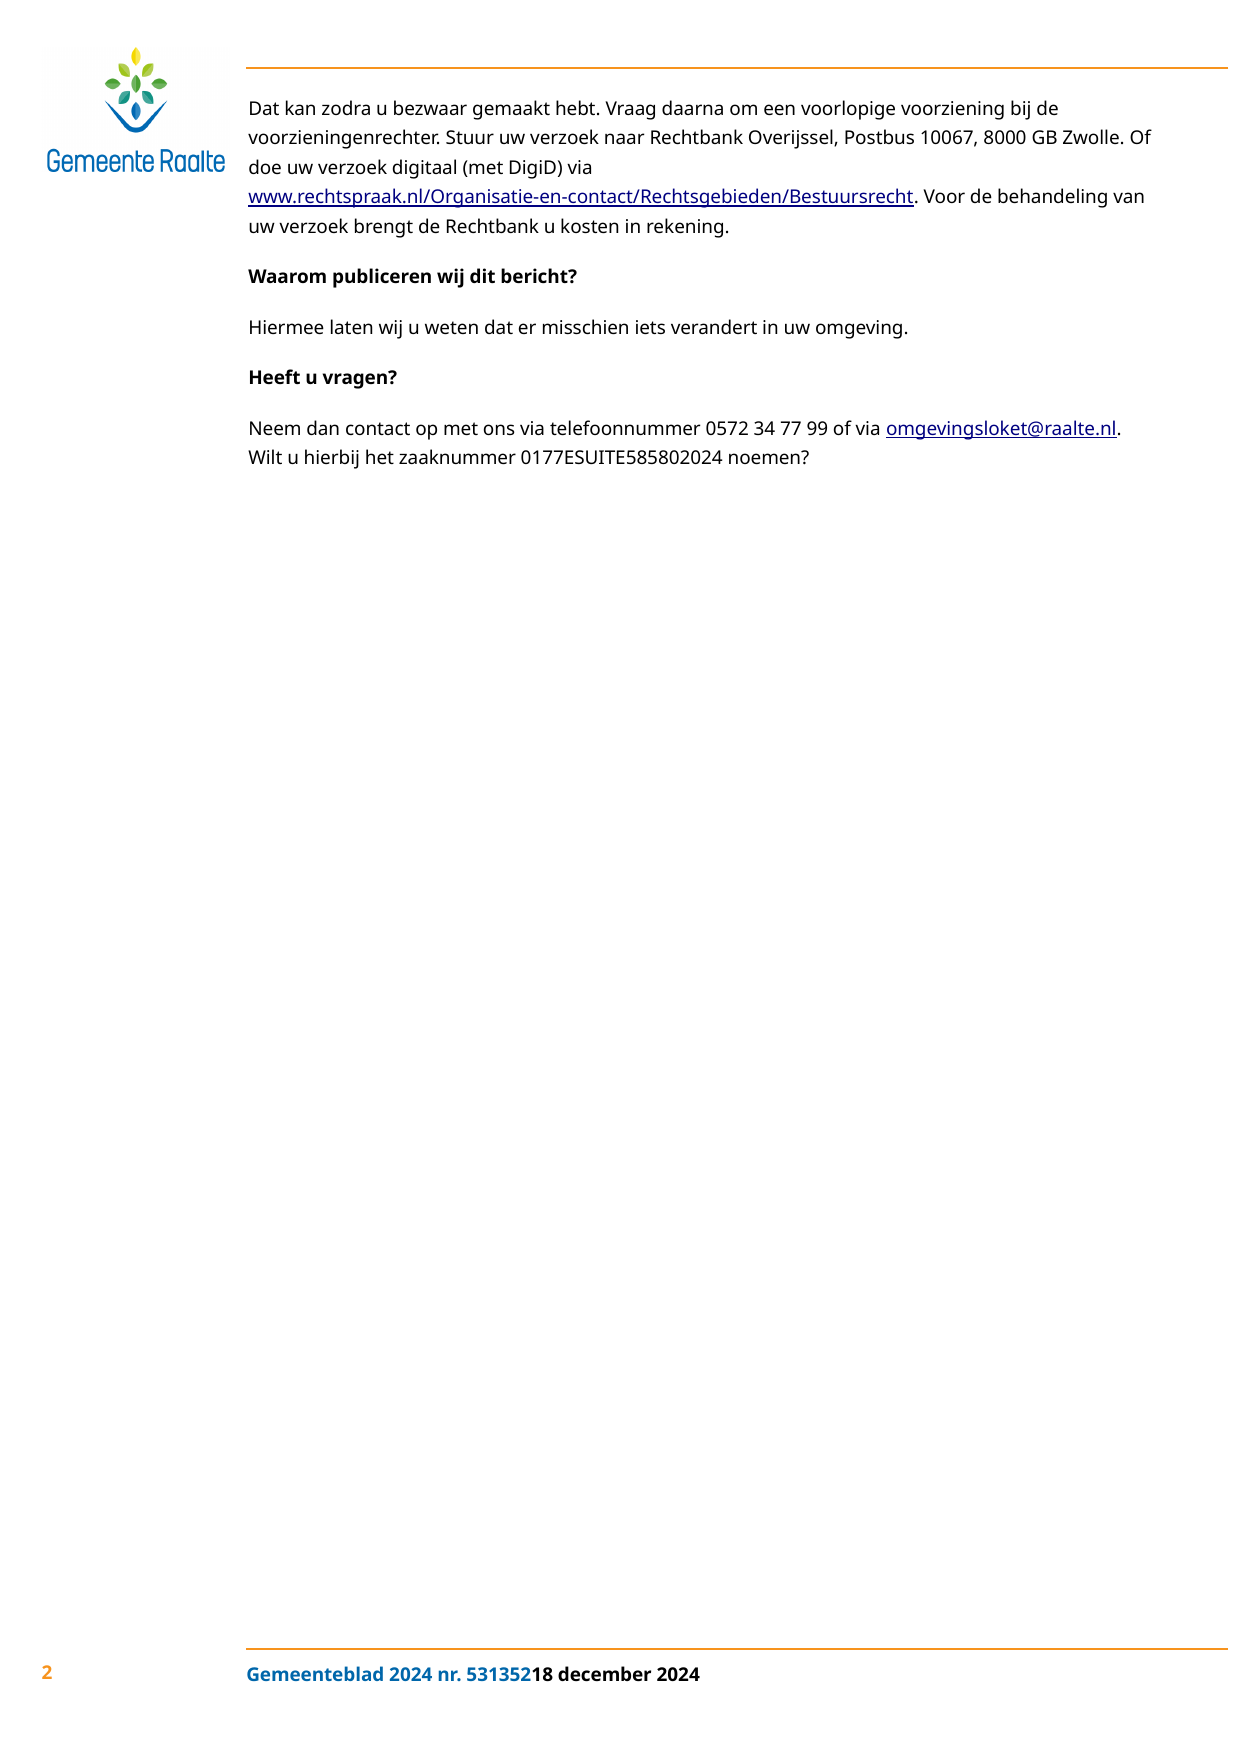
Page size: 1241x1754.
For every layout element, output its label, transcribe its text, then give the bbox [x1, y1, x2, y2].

text Dat kan zodra u bezwaar gemaakt hebt. Vraag daarna om een voorlopige voorziening bij de voorzieningenrechter. Stuur uw verzoek naar Rechtbank Overijssel, Postbus 10067, 8000 GB Zwolle. Of doe uw verzoek digitaal (met DigiD) via www.rechtspraak.nl/Organisatie-en-contact/Rechtsgebieden/Bestuursrecht. Voor de behandeling van uw verzoek brengt de Rechtbank u kosten in rekening. [248, 95, 1152, 239]
text Neem dan contact op met ons via telefoonnummer 0572 34 77 99 of via omgevingsloket@raalte.nl. Wilt u hierbij het zaaknummer 0177ESUITE585802024 noemen? [248, 415, 1152, 470]
text Hiermee laten wij u weten dat er misschien iets verandert in uw omgeving. [248, 314, 1152, 340]
text Heeft u vragen? [248, 364, 1152, 390]
text Waarom publiceren wij dit bericht? [248, 263, 1152, 289]
picture [41, 47, 231, 172]
